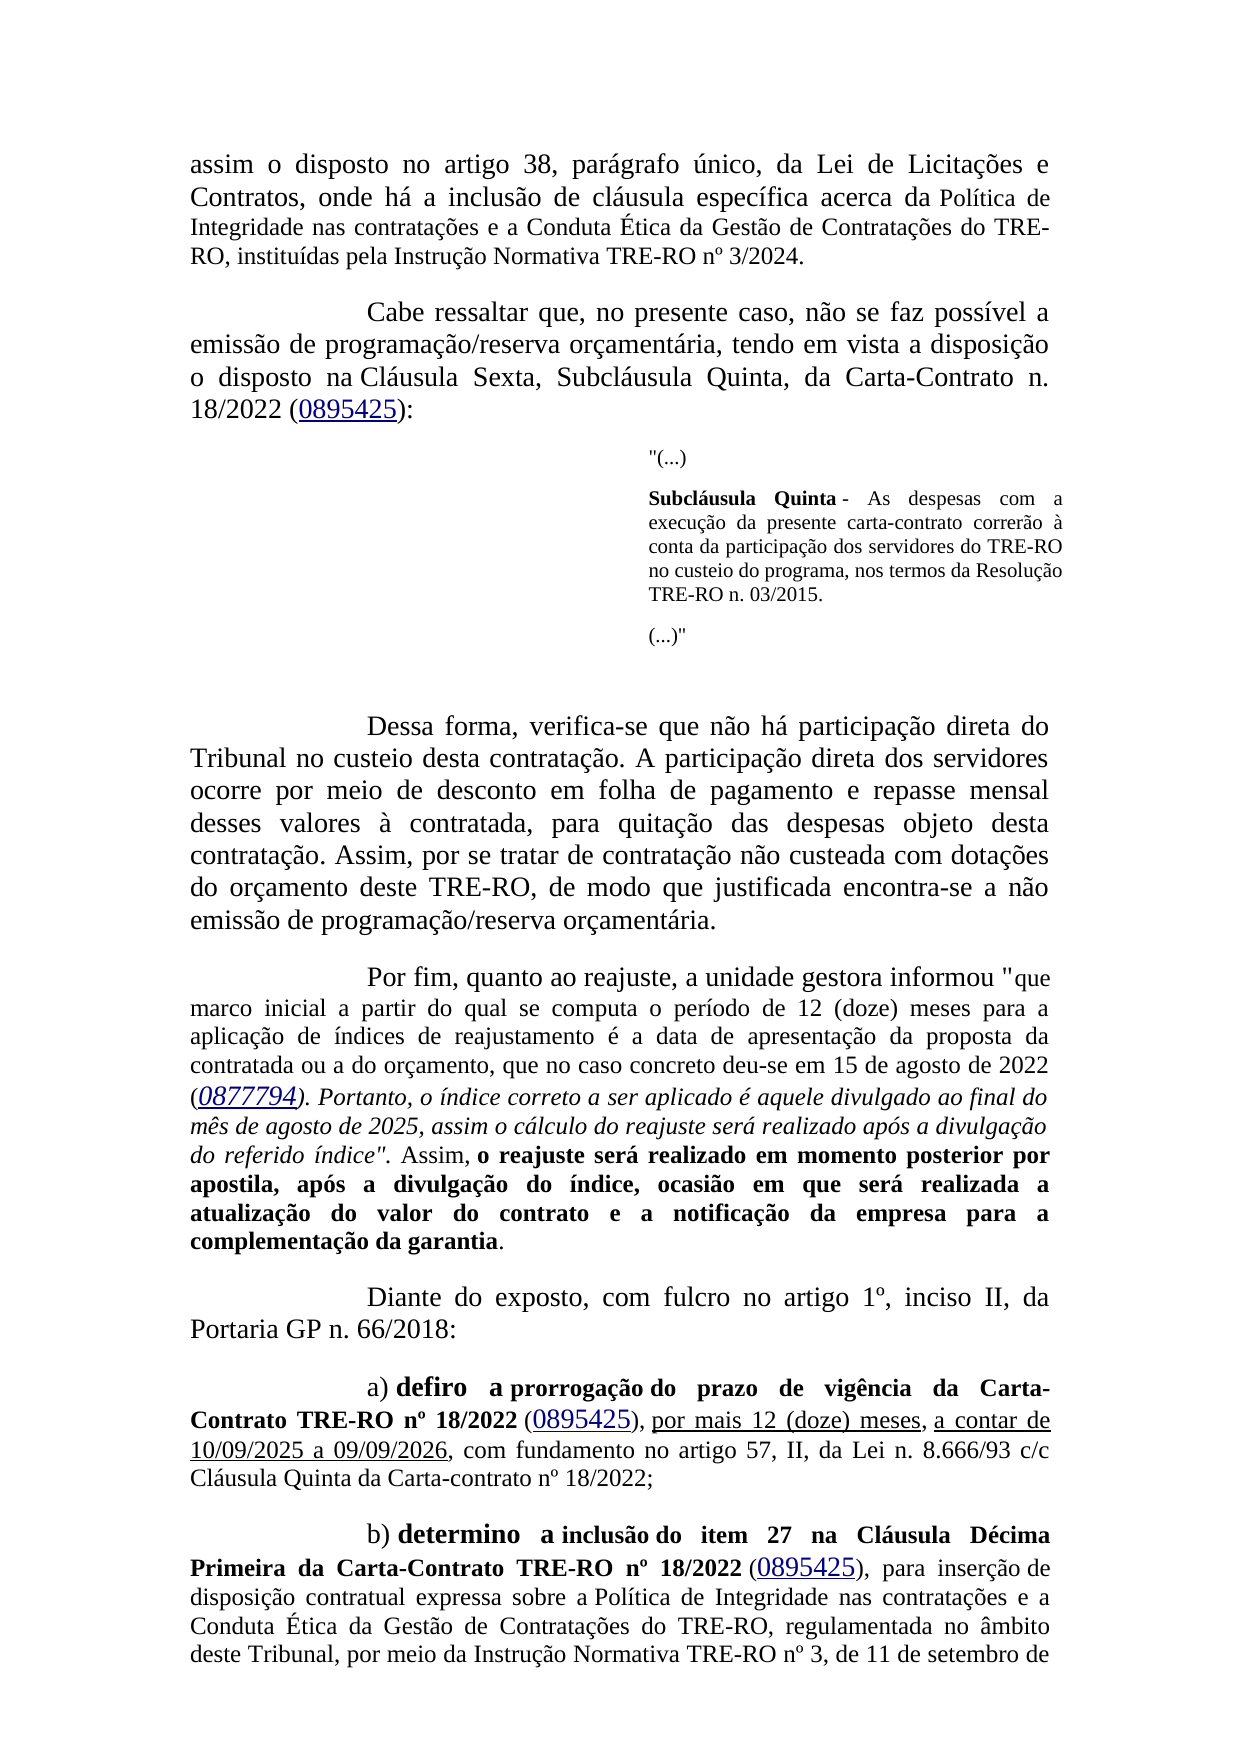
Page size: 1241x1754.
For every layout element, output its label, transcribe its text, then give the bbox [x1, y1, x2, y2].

text Dessa forma, verifica-se que não há participação direta do Tribunal no custeio desta contratação. A participação direta dos servidores ocorre por meio de desconto em folha de pagamento e repasse mensal desses valores à contratada, para quitação das despesas objeto desta contratação. Assim, por se tratar de contratação não custeada com dotações do orçamento deste TRE-RO, de modo que justificada encontra-se a não emissão de programação/reserva orçamentária. [190, 708, 1051, 935]
text b) determino a inclusão do item 27 na Cláusula Décima Primeira da Carta-Contrato TRE-RO nº 18/2022 (0895425), para inserção de disposição contratual expressa sobre a Política de Integridade nas contratações e a Conduta Ética da Gestão de Contratações do TRE-RO, regulamentada no âmbito deste Tribunal, por meio da Instrução Normativa TRE-RO nº 3, de 11 de setembro de [190, 1517, 1051, 1668]
text a) defiro a prorrogação do prazo de vigência da Carta-Contrato TRE-RO nº 18/2022 (0895425), por mais 12 (doze) meses, a contar de 10/09/2025 a 09/09/2026, com fundamento no artigo 57, II, da Lei n. 8.666/93 c/c Cláusula Quinta da Carta-contrato nº 18/2022; [190, 1370, 1051, 1492]
text Diante do exposto, com fulcro no artigo 1º, inciso II, da Portaria GP n. 66/2018: [190, 1280, 1051, 1345]
text "(...) [648, 445, 1063, 469]
text Por fim, quanto ao reajuste, a unidade gestora informou "que marco inicial a partir do qual se computa o período de 12 (doze) meses para a aplicação de índices de reajustamento é a data de apresentação da proposta da contratada ou a do orçamento, que no caso concreto deu-se em 15 de agosto de 2022 (0877794). Portanto, o índice correto a ser aplicado é aquele divulgado ao final do mês de agosto de 2025, assim o cálculo do reajuste será realizado após a divulgação do referido índice". Assim, o reajuste será realizado em momento posterior por apostila, após a divulgação do índice, ocasião em que será realizada a atualização do valor do contrato e a notificação da empresa para a complementação da garantia. [190, 960, 1051, 1255]
text Cabe ressaltar que, no presente caso, não se faz possível a emissão de programação/reserva orçamentária, tendo em vista a disposição o disposto na Cláusula Sexta, Subcláusula Quinta, da Carta-Contrato n. 18/2022 (0895425): [190, 295, 1051, 424]
text assim o disposto no artigo 38, parágrafo único, da Lei de Licitações e Contratos, onde há a inclusão de cláusula específica acerca da Política de Integridade nas contratações e a Conduta Ética da Gestão de Contratações do TRE-RO, instituídas pela Instrução Normativa TRE-RO nº 3/2024. [190, 147, 1051, 270]
text Subcláusula Quinta - As despesas com a execução da presente carta-contrato correrão à conta da participação dos servidores do TRE-RO no custeio do programa, nos termos da Resolução TRE-RO n. 03/2015. [648, 486, 1063, 606]
text (...)" [648, 623, 1063, 647]
